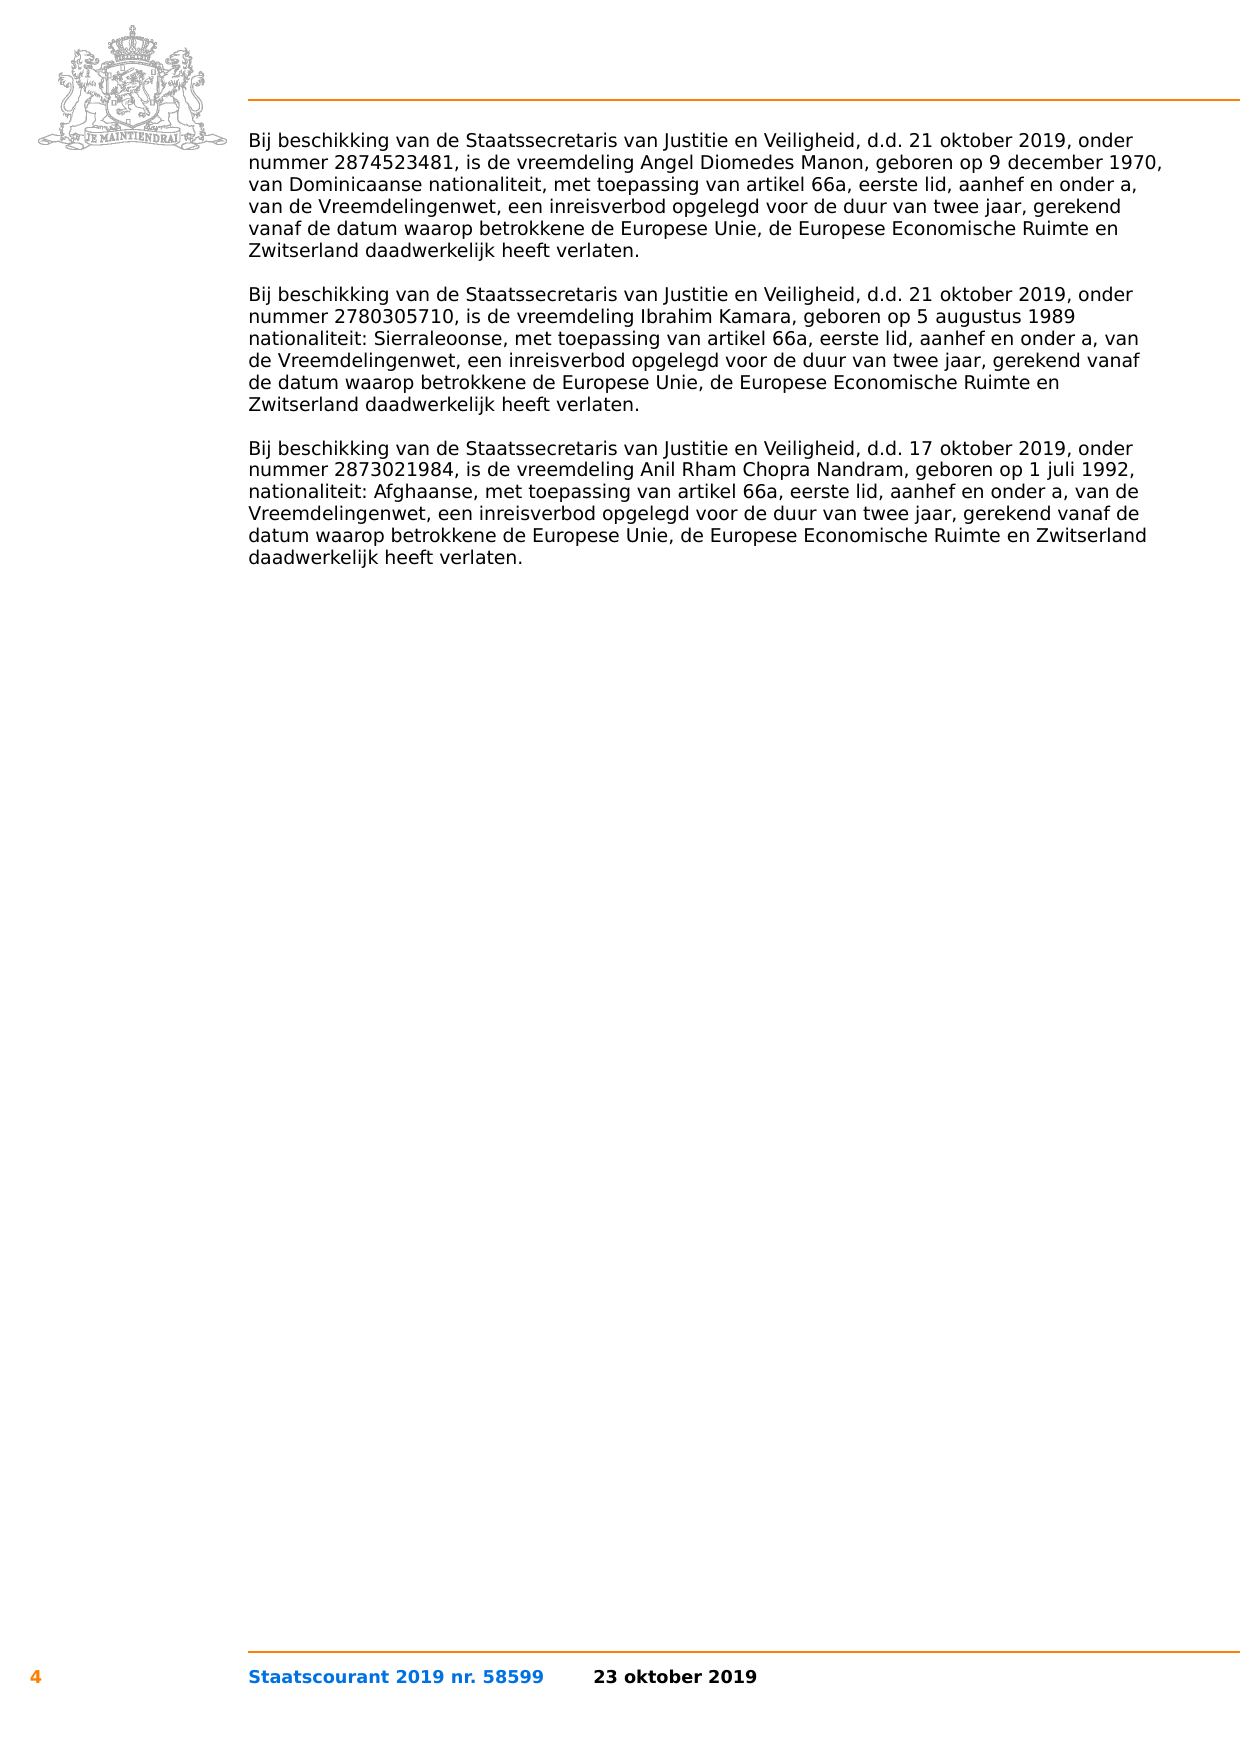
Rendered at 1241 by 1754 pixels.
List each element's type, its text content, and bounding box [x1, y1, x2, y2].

picture [38, 25, 227, 150]
text Bij beschikking van de Staatssecretaris van Justitie en Veiligheid, d.d. 21 oktober 2019, onder nummer 2780305710, is de vreemdeling Ibrahim Kamara, geboren op 5 augustus 1989 nationaliteit: Sierraleoonse, met toepassing van artikel 66a, eerste lid, aanhef en onder a, van de Vreemdelingenwet, een inreisverbod opgelegd voor de duur van twee jaar, gerekend vanaf de datum waarop betrokkene de Europese Unie, de Europese Economische Ruimte en Zwitserland daadwerkelijk heeft verlaten. [248, 284, 1163, 416]
text Bij beschikking van de Staatssecretaris van Justitie en Veiligheid, d.d. 21 oktober 2019, onder nummer 2874523481, is de vreemdeling Angel Diomedes Manon, geboren op 9 december 1970, van Dominicaanse nationaliteit, met toepassing van artikel 66a, eerste lid, aanhef en onder a, van de Vreemdelingenwet, een inreisverbod opgelegd voor de duur van twee jaar, gerekend vanaf de datum waarop betrokkene de Europese Unie, de Europese Economische Ruimte en Zwitserland daadwerkelijk heeft verlaten. [248, 130, 1163, 262]
text Bij beschikking van de Staatssecretaris van Justitie en Veiligheid, d.d. 17 oktober 2019, onder nummer 2873021984, is de vreemdeling Anil Rham Chopra Nandram, geboren op 1 juli 1992, nationaliteit: Afghaanse, met toepassing van artikel 66a, eerste lid, aanhef en onder a, van de Vreemdelingenwet, een inreisverbod opgelegd voor de duur van twee jaar, gerekend vanaf de datum waarop betrokkene de Europese Unie, de Europese Economische Ruimte en Zwitserland daadwerkelijk heeft verlaten. [248, 437, 1163, 569]
